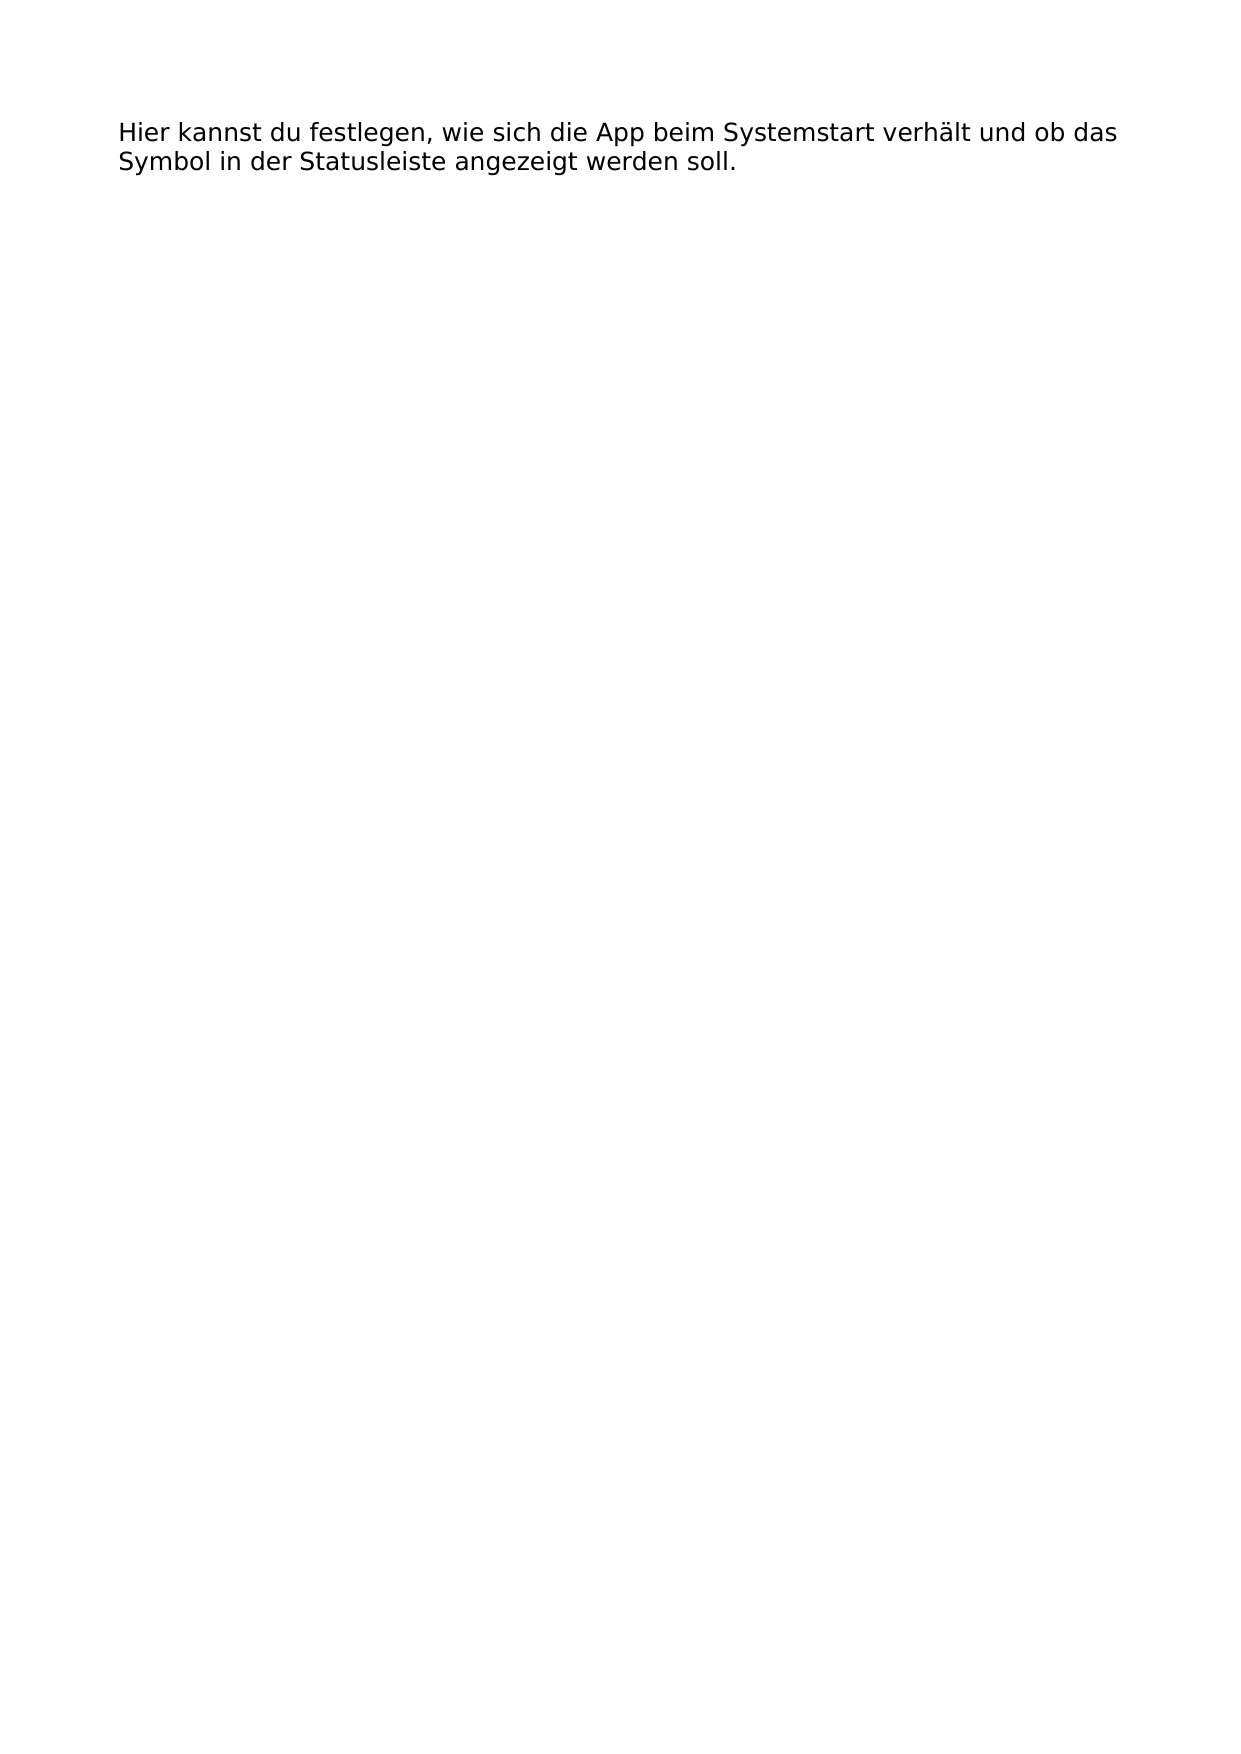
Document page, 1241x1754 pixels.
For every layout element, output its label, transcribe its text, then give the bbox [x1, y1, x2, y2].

text Hier kannst du festlegen, wie sich die App beim Systemstart verhält und ob das Symbol in der Statusleiste angezeigt werden soll. [118, 118, 1122, 176]
